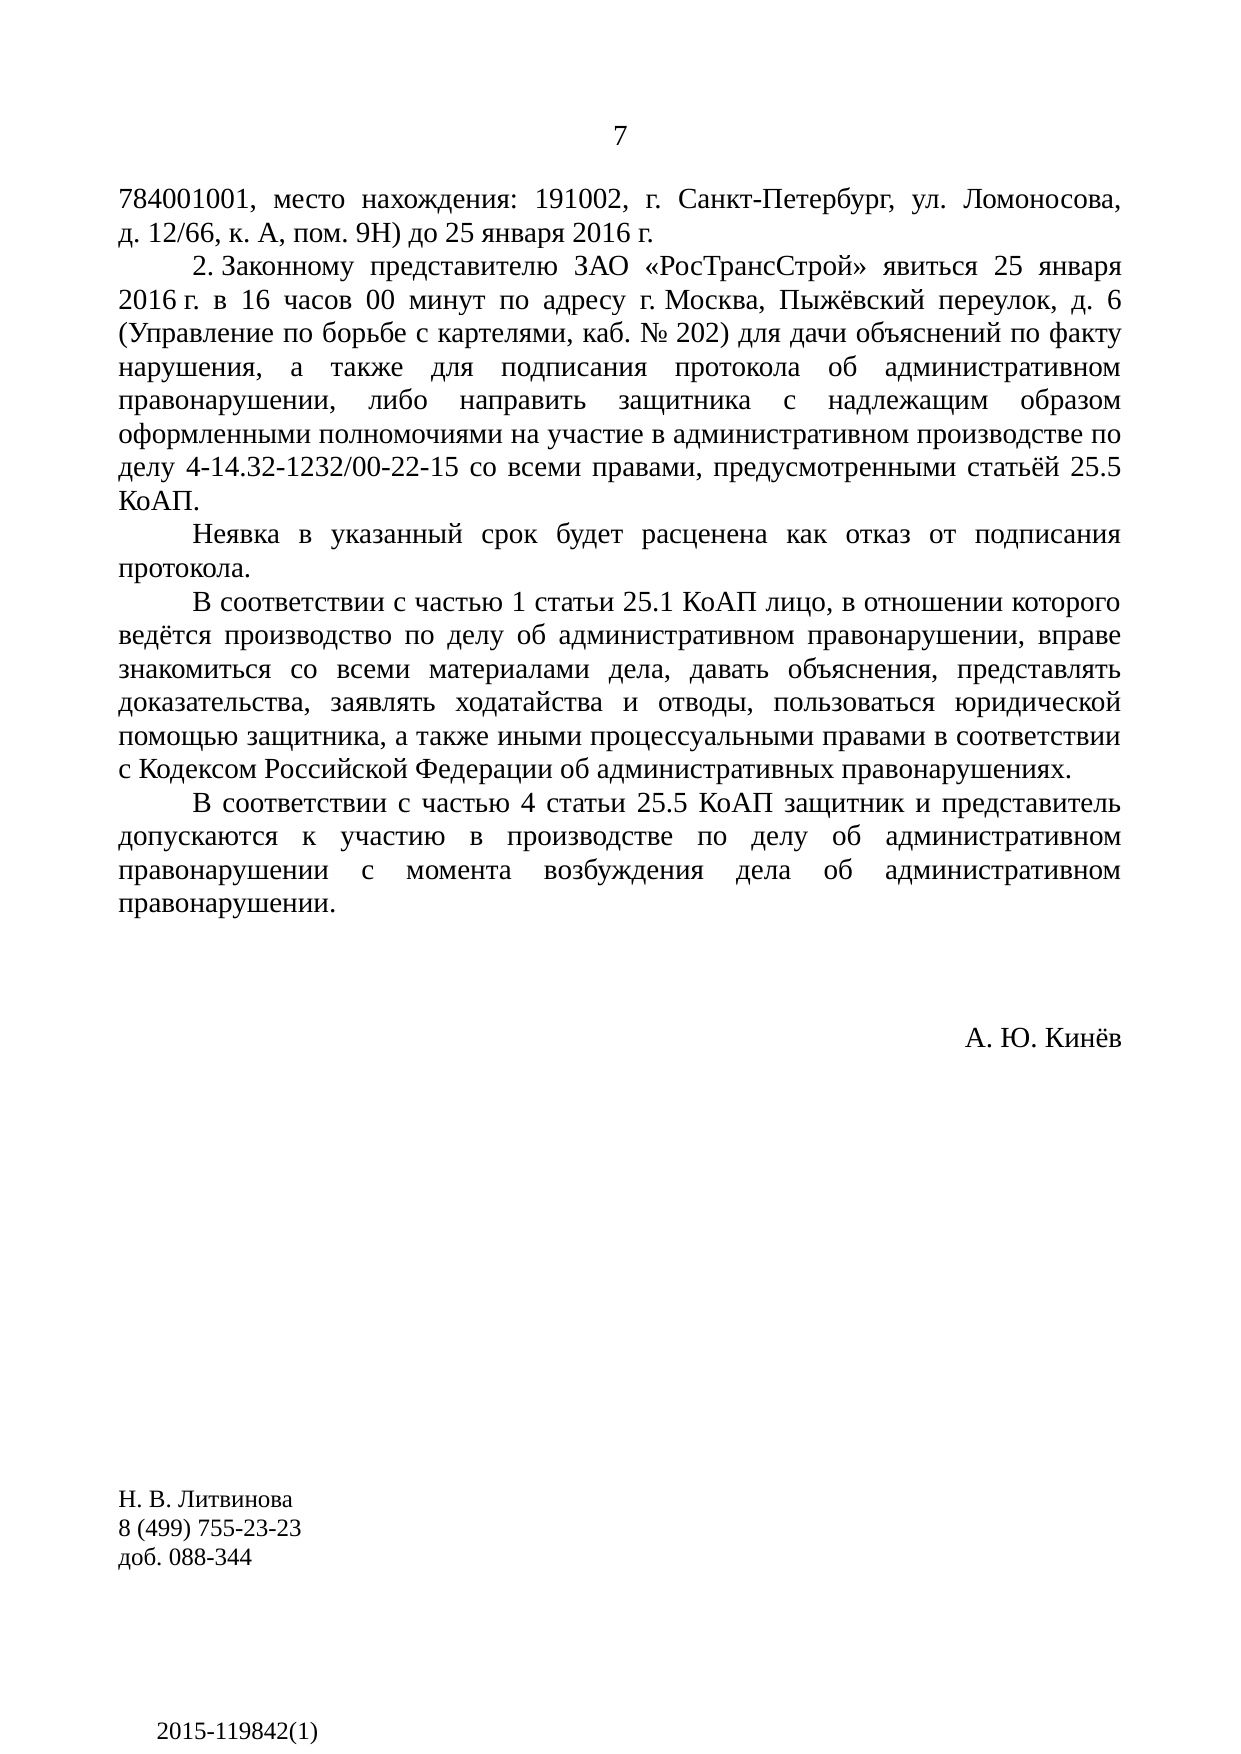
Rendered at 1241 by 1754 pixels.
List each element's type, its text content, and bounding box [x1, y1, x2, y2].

text В соответствии с частью 1 статьи 25.1 КоАП лицо, в отношении которого ведётся производство по делу об административном правонарушении, вправе знакомиться со всеми материалами дела, давать объяснения, представлять доказательства, заявлять ходатайства и отводы, пользоваться юридической помощью защитника, а также иными процессуальными правами в соответствии с Кодексом Российской Федерации об административных правонарушениях. [118, 584, 1122, 785]
text В соответствии с частью 4 статьи 25.5 КоАП защитник и представитель допускаются к участию в производстве по делу об административном правонарушении с момента возбуждения дела об административном правонарушении. [118, 785, 1122, 919]
text А. Ю. Кинёв [118, 1020, 1122, 1053]
text 8 (499) 755-23-23 [118, 1513, 1122, 1542]
text Неявка в указанный срок будет расценена как отказ от подписания протокола. [118, 517, 1122, 584]
text 784001001, место нахождения: 191002, г. Санкт-Петербург, ул. Ломоносова, д. 12/66, к. А, пом. 9Н) до 25 января 2016 г. [118, 181, 1122, 248]
text 2. Законному представителю ЗАО «РосТрансСтрой» явиться 25 января 2016 г. в 16 часов 00 минут по адресу г. Москва, Пыжёвский переулок, д. 6 (Управление по борьбе с картелями, каб. № 202) для дачи объяснений по факту нарушения, а также для подписания протокола об административном правонарушении, либо направить защитника с надлежащим образом оформленными полномочиями на участие в административном производстве по делу 4-14.32-1232/00-22-15 со всеми правами, предусмотренными статьёй 25.5 КоАП. [118, 248, 1122, 517]
text Н. В. Литвинова [118, 1484, 1122, 1513]
text доб. 088-344 [118, 1542, 1122, 1571]
